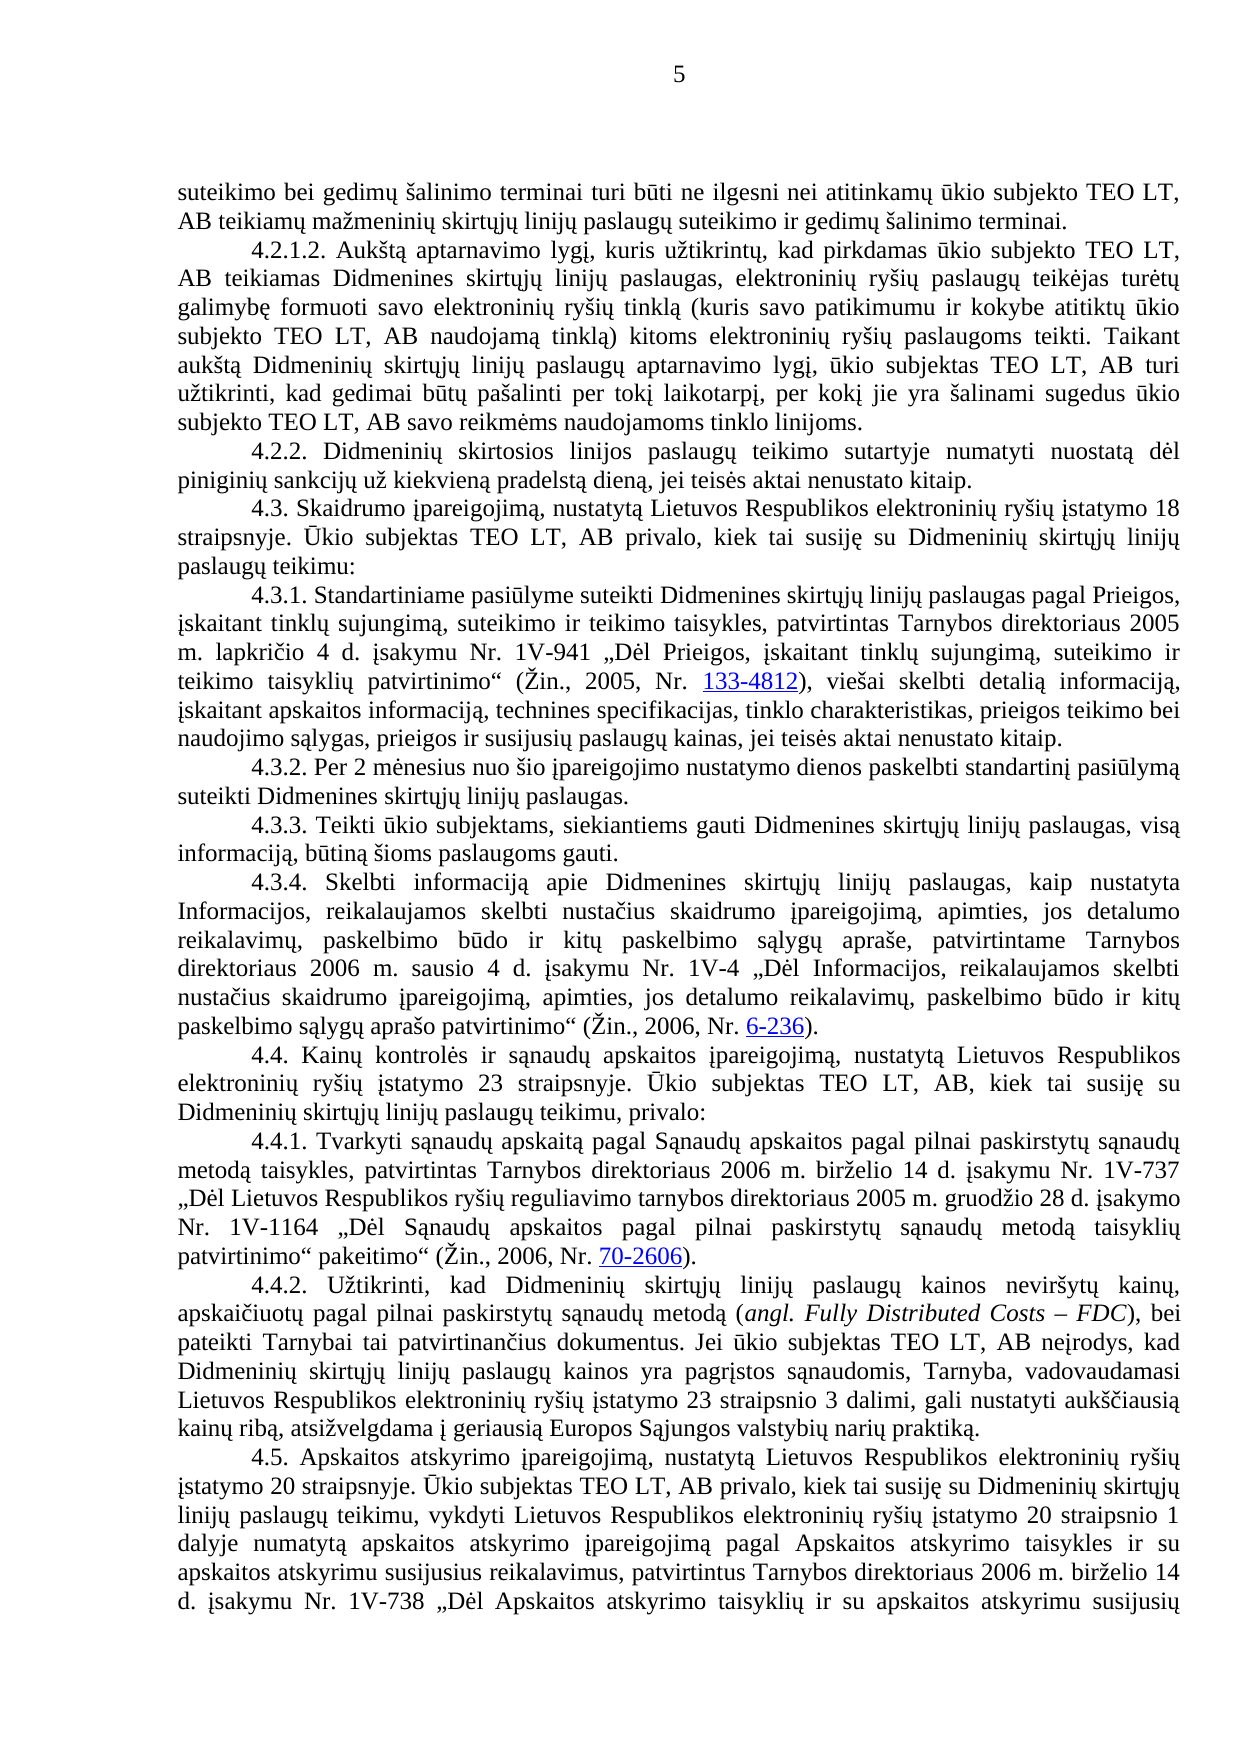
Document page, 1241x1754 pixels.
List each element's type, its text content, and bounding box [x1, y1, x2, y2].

text 4.5. Apskaitos atskyrimo įpareigojimą, nustatytą Lietuvos Respublikos elektroninių ryšių įstatymo 20 straipsnyje. Ūkio subjektas TEO LT, AB privalo, kiek tai susiję su Didmeninių skirtųjų linijų paslaugų teikimu, vykdyti Lietuvos Respublikos elektroninių ryšių įstatymo 20 straipsnio 1 dalyje numatytą apskaitos atskyrimo įpareigojimą pagal Apskaitos atskyrimo taisykles ir su apskaitos atskyrimu susijusius reikalavimus, patvirtintus Tarnybos direktoriaus 2006 m. birželio 14 d. įsakymu Nr. 1V-738 „Dėl Apskaitos atskyrimo taisyklių ir su apskaitos atskyrimu susijusių [177, 1442, 1181, 1615]
text 4.3.1. Standartiniame pasiūlyme suteikti Didmenines skirtųjų linijų paslaugas pagal Prieigos, įskaitant tinklų sujungimą, suteikimo ir teikimo taisykles, patvirtintas Tarnybos direktoriaus 2005 m. lapkričio 4 d. įsakymu Nr. 1V-941 „Dėl Prieigos, įskaitant tinklų sujungimą, suteikimo ir teikimo taisyklių patvirtinimo“ (Žin., 2005, Nr. 133-4812), viešai skelbti detalią informaciją, įskaitant apskaitos informaciją, technines specifikacijas, tinklo charakteristikas, prieigos teikimo bei naudojimo sąlygas, prieigos ir susijusių paslaugų kainas, jei teisės aktai nenustato kitaip. [177, 580, 1181, 752]
text 4.4.2. Užtikrinti, kad Didmeninių skirtųjų linijų paslaugų kainos neviršytų kainų, apskaičiuotų pagal pilnai paskirstytų sąnaudų metodą (angl. Fully Distributed Costs – FDC), bei pateikti Tarnybai tai patvirtinančius dokumentus. Jei ūkio subjektas TEO LT, AB neįrodys, kad Didmeninių skirtųjų linijų paslaugų kainos yra pagrįstos sąnaudomis, Tarnyba, vadovaudamasi Lietuvos Respublikos elektroninių ryšių įstatymo 23 straipsnio 3 dalimi, gali nustatyti aukščiausią kainų ribą, atsižvelgdama į geriausią Europos Sąjungos valstybių narių praktiką. [177, 1270, 1181, 1442]
text 4.2.1.2. Aukštą aptarnavimo lygį, kuris užtikrintų, kad pirkdamas ūkio subjekto TEO LT, AB teikiamas Didmenines skirtųjų linijų paslaugas, elektroninių ryšių paslaugų teikėjas turėtų galimybę formuoti savo elektroninių ryšių tinklą (kuris savo patikimumu ir kokybe atitiktų ūkio subjekto TEO LT, AB naudojamą tinklą) kitoms elektroninių ryšių paslaugoms teikti. Taikant aukštą Didmeninių skirtųjų linijų paslaugų aptarnavimo lygį, ūkio subjektas TEO LT, AB turi užtikrinti, kad gedimai būtų pašalinti per tokį laikotarpį, per kokį jie yra šalinami sugedus ūkio subjekto TEO LT, AB savo reikmėms naudojamoms tinklo linijoms. [177, 235, 1181, 436]
text 4.2.2. Didmeninių skirtosios linijos paslaugų teikimo sutartyje numatyti nuostatą dėl piniginių sankcijų už kiekvieną pradelstą dieną, jei teisės aktai nenustato kitaip. [177, 436, 1181, 493]
text 4.3.4. Skelbti informaciją apie Didmenines skirtųjų linijų paslaugas, kaip nustatyta Informacijos, reikalaujamos skelbti nustačius skaidrumo įpareigojimą, apimties, jos detalumo reikalavimų, paskelbimo būdo ir kitų paskelbimo sąlygų apraše, patvirtintame Tarnybos direktoriaus 2006 m. sausio 4 d. įsakymu Nr. 1V-4 „Dėl Informacijos, reikalaujamos skelbti nustačius skaidrumo įpareigojimą, apimties, jos detalumo reikalavimų, paskelbimo būdo ir kitų paskelbimo sąlygų aprašo patvirtinimo“ (Žin., 2006, Nr. 6-236). [177, 867, 1181, 1040]
text 4.4. Kainų kontrolės ir sąnaudų apskaitos įpareigojimą, nustatytą Lietuvos Respublikos elektroninių ryšių įstatymo 23 straipsnyje. Ūkio subjektas TEO LT, AB, kiek tai susiję su Didmeninių skirtųjų linijų paslaugų teikimu, privalo: [177, 1040, 1181, 1126]
text suteikimo bei gedimų šalinimo terminai turi būti ne ilgesni nei atitinkamų ūkio subjekto TEO LT, AB teikiamų mažmeninių skirtųjų linijų paslaugų suteikimo ir gedimų šalinimo terminai. [177, 177, 1181, 235]
text 4.3. Skaidrumo įpareigojimą, nustatytą Lietuvos Respublikos elektroninių ryšių įstatymo 18 straipsnyje. Ūkio subjektas TEO LT, AB privalo, kiek tai susiję su Didmeninių skirtųjų linijų paslaugų teikimu: [177, 493, 1181, 580]
text 4.4.1. Tvarkyti sąnaudų apskaitą pagal Sąnaudų apskaitos pagal pilnai paskirstytų sąnaudų metodą taisykles, patvirtintas Tarnybos direktoriaus 2006 m. birželio 14 d. įsakymu Nr. 1V-737 „Dėl Lietuvos Respublikos ryšių reguliavimo tarnybos direktoriaus 2005 m. gruodžio 28 d. įsakymo Nr. 1V-1164 „Dėl Sąnaudų apskaitos pagal pilnai paskirstytų sąnaudų metodą taisyklių patvirtinimo“ pakeitimo“ (Žin., 2006, Nr. 70-2606). [177, 1126, 1181, 1270]
text 4.3.3. Teikti ūkio subjektams, siekiantiems gauti Didmenines skirtųjų linijų paslaugas, visą informaciją, būtiną šioms paslaugoms gauti. [177, 810, 1181, 867]
text 4.3.2. Per 2 mėnesius nuo šio įpareigojimo nustatymo dienos paskelbti standartinį pasiūlymą suteikti Didmenines skirtųjų linijų paslaugas. [177, 752, 1181, 810]
